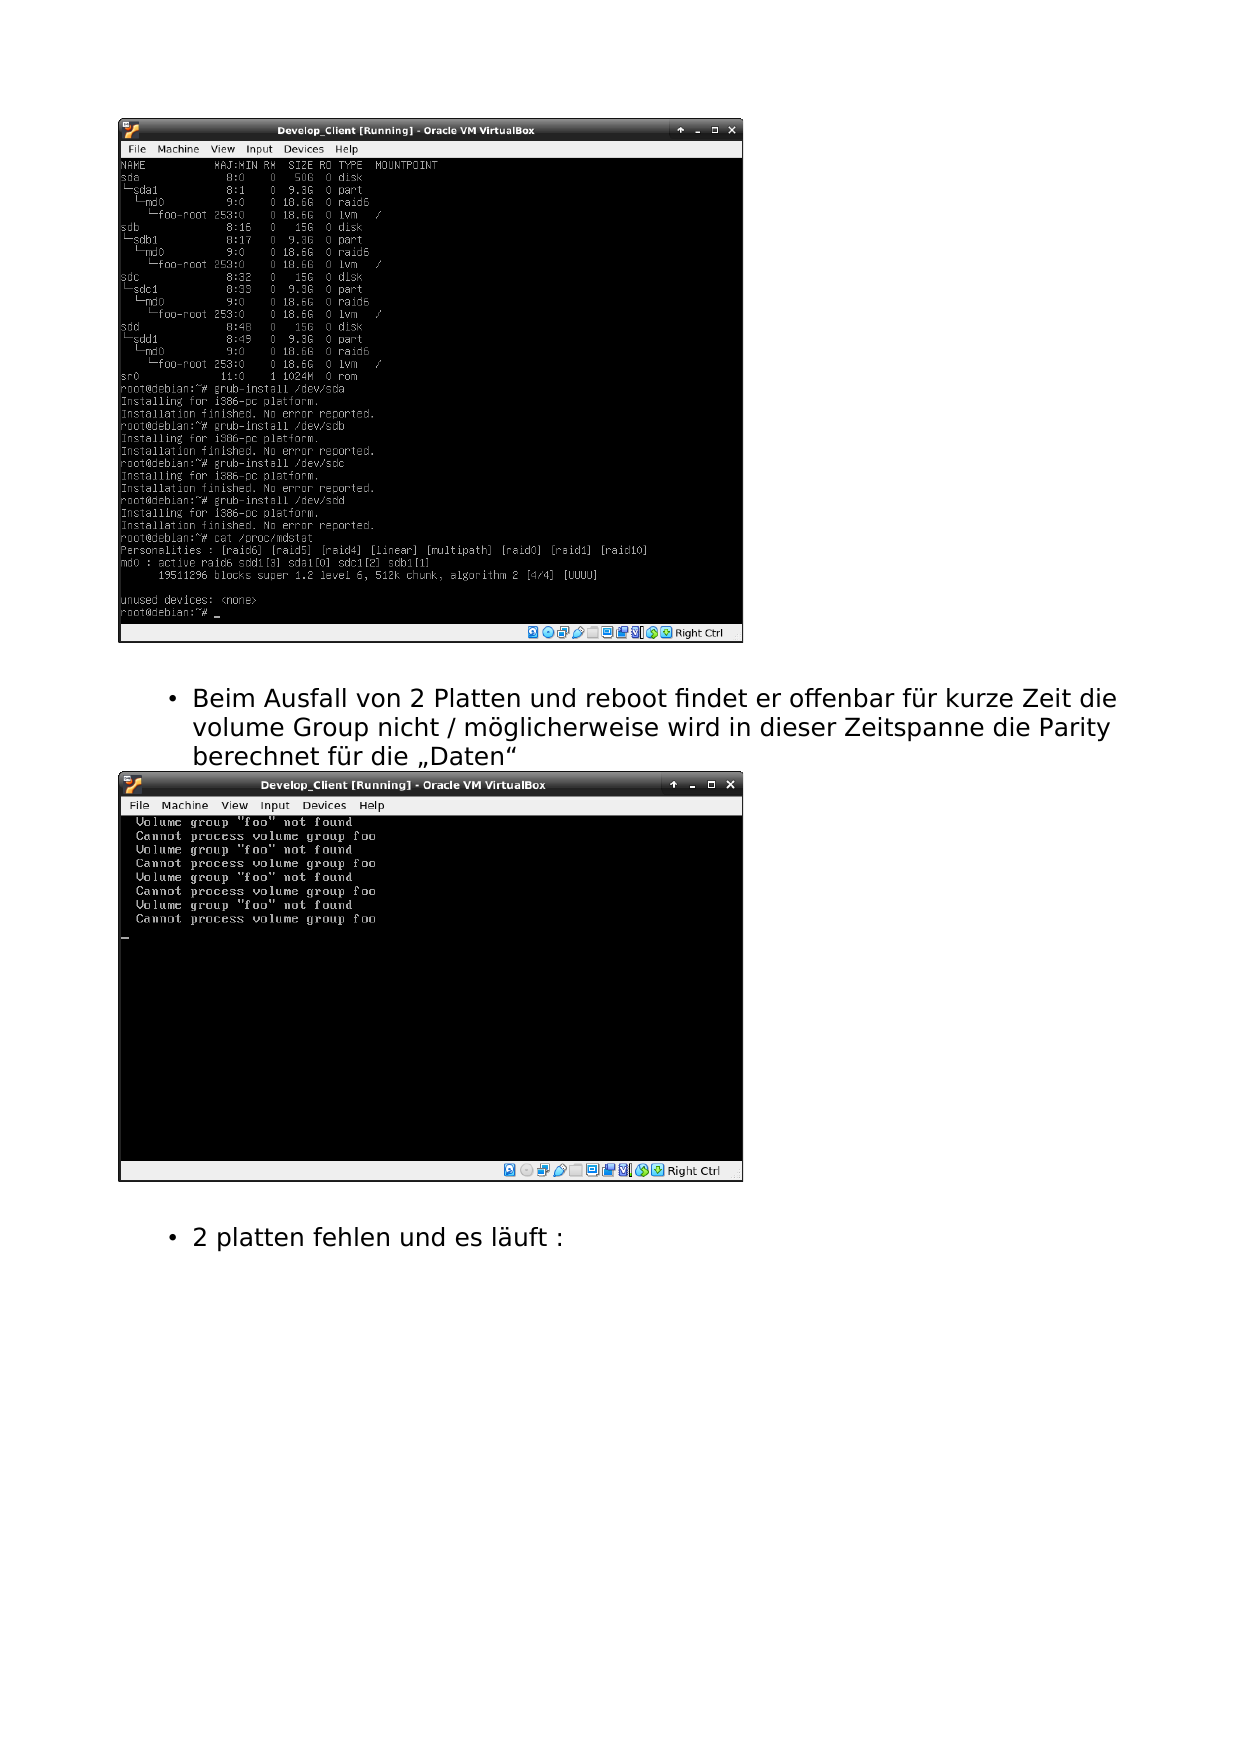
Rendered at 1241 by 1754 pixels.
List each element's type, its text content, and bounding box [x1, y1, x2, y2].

list 2 platten fehlen und es läuft : [177, 1223, 1122, 1253]
picture [118, 771, 744, 1182]
picture [118, 118, 744, 643]
list Beim Ausfall von 2 Platten und reboot findet er offenbar für kurze Zeit die volume Group nicht / möglicherweise wird in dieser Zeitspanne die Parity berechnet für die „Daten“ [177, 684, 1122, 772]
